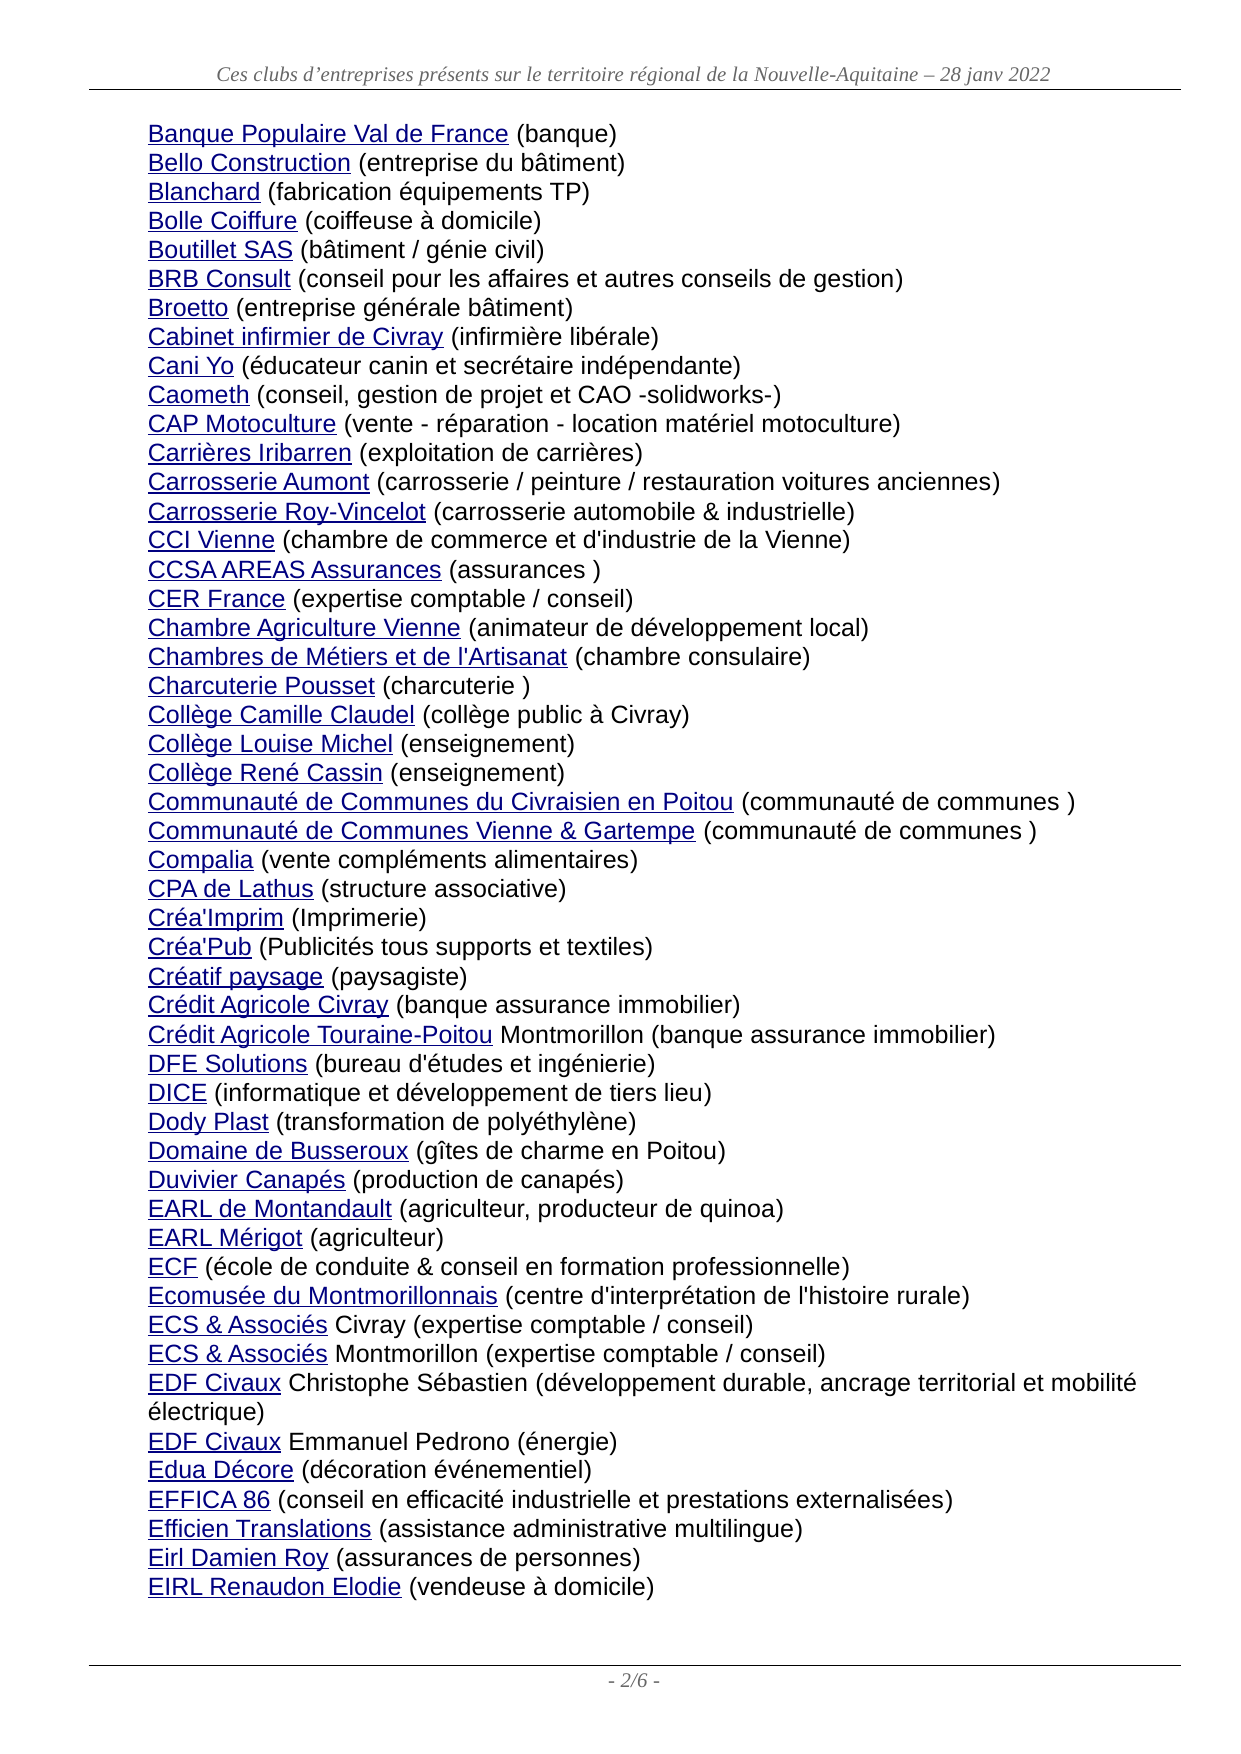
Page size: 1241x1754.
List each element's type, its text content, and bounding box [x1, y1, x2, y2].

text Duvivier Canapés (production de canapés) [148, 1165, 1181, 1194]
text Crédit Agricole Touraine-Poitou Montmorillon (banque assurance immobilier) [148, 1019, 1181, 1048]
text Dody Plast (transformation de polyéthylène) [148, 1107, 1181, 1136]
text EARL Mérigot (agriculteur) [148, 1223, 1181, 1252]
text Carrières Iribarren (exploitation de carrières) [148, 438, 1181, 467]
text ECS & Associés Montmorillon (expertise comptable / conseil) [148, 1339, 1181, 1368]
subtitle Chambres de Métiers et de l'Artisanat (chambre consulaire) [148, 642, 1181, 671]
text CER France (expertise comptable / conseil) [148, 583, 1181, 613]
text Collège Camille Claudel (collège public à Civray) [148, 700, 1181, 729]
text EDF Civaux Emmanuel Pedrono (énergie) [148, 1426, 1181, 1455]
text DFE Solutions (bureau d'études et ingénierie) [148, 1048, 1181, 1078]
text Créatif paysage (paysagiste) [148, 961, 1181, 990]
text DICE (informatique et développement de tiers lieu) [148, 1078, 1181, 1107]
text Charcuterie Pousset (charcuterie ) [148, 671, 1181, 700]
text Broetto (entreprise générale bâtiment) [148, 293, 1181, 322]
text CCSA AREAS Assurances (assurances ) [148, 554, 1181, 583]
text Boutillet SAS (bâtiment / génie civil) [148, 235, 1181, 264]
text Compalia (vente compléments alimentaires) [148, 845, 1181, 874]
text Banque Populaire Val de France (banque) [148, 118, 1181, 148]
text Eirl Damien Roy (assurances de personnes) [148, 1543, 1181, 1572]
text Cabinet infirmier de Civray (infirmière libérale) [148, 322, 1181, 351]
text EDF Civaux Christophe Sébastien (développement durable, ancrage territorial et mobilité électrique) [148, 1368, 1181, 1426]
text Communauté de Communes Vienne & Gartempe (communauté de communes ) [148, 816, 1181, 845]
text Blanchard (fabrication équipements TP) [148, 177, 1181, 206]
text Créa'Pub (Publicités tous supports et textiles) [148, 932, 1181, 961]
text Bello Construction (entreprise du bâtiment) [148, 148, 1181, 177]
text CAP Motoculture (vente - réparation - location matériel motoculture) [148, 409, 1181, 438]
text ECF (école de conduite & conseil en formation professionnelle) [148, 1252, 1181, 1281]
text EIRL Renaudon Elodie (vendeuse à domicile) [148, 1572, 1181, 1601]
text Communauté de Communes du Civraisien en Poitou (communauté de communes ) [148, 787, 1181, 816]
text ECS & Associés Civray (expertise comptable / conseil) [148, 1310, 1181, 1339]
text Edua Décore (décoration événementiel) [148, 1455, 1181, 1484]
text Carrosserie Roy-Vincelot (carrosserie automobile & industrielle) [148, 496, 1181, 525]
text Créa'Imprim (Imprimerie) [148, 903, 1181, 932]
text Domaine de Busseroux (gîtes de charme en Poitou) [148, 1136, 1181, 1165]
text Efficien Translations (assistance administrative multilingue) [148, 1513, 1181, 1543]
text Caometh (conseil, gestion de projet et CAO -solidworks-) [148, 380, 1181, 409]
text EFFICA 86 (conseil en efficacité industrielle et prestations externalisées) [148, 1484, 1181, 1513]
text Collège Louise Michel (enseignement) [148, 729, 1181, 758]
text Chambre Agriculture Vienne (animateur de développement local) [148, 613, 1181, 642]
text Ecomusée du Montmorillonnais (centre d'interprétation de l'histoire rurale) [148, 1281, 1181, 1310]
text Cani Yo (éducateur canin et secrétaire indépendante) [148, 351, 1181, 380]
text Carrosserie Aumont (carrosserie / peinture / restauration voitures anciennes) [148, 467, 1181, 496]
text CCI Vienne (chambre de commerce et d'industrie de la Vienne) [148, 525, 1181, 554]
text Crédit Agricole Civray (banque assurance immobilier) [148, 990, 1181, 1019]
text BRB Consult (conseil pour les affaires et autres conseils de gestion) [148, 264, 1181, 293]
text CPA de Lathus (structure associative) [148, 874, 1181, 903]
text EARL de Montandault (agriculteur, producteur de quinoa) [148, 1194, 1181, 1223]
text Bolle Coiffure (coiffeuse à domicile) [148, 206, 1181, 235]
text Collège René Cassin (enseignement) [148, 758, 1181, 787]
